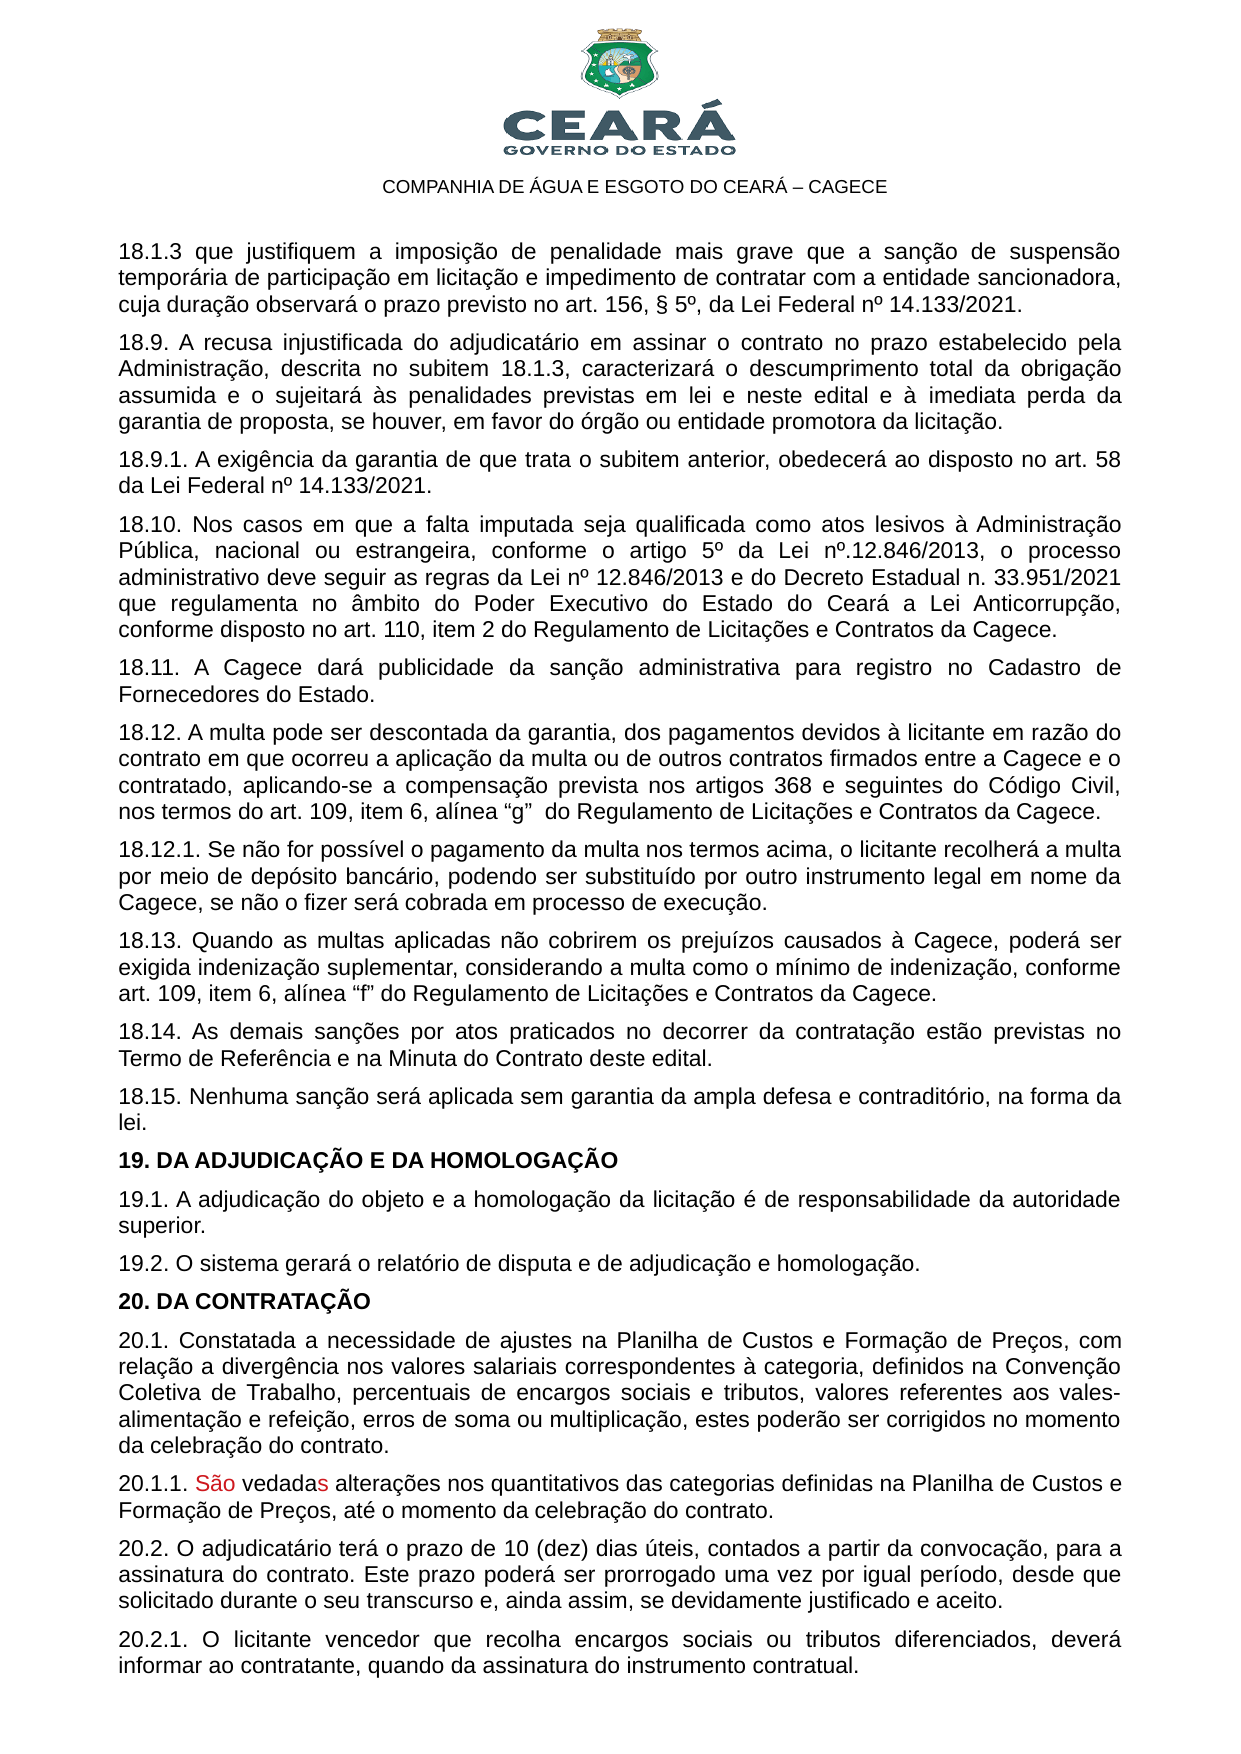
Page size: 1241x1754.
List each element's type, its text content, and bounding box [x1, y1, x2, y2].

subtitle 19. DA ADJUDICAÇÃO E DA HOMOLOGAÇÃO [118, 1147, 1122, 1174]
text 18.1.3 que justifiquem a imposição de penalidade mais grave que a sanção de suspensão temporária de participação em licitação e impedimento de contratar com a entidade sancionadora, cuja duração observará o prazo previsto no art. 156, § 5º, da Lei Federal nº 14.133/2021. [118, 238, 1122, 317]
text 20.1.1. São vedadas alterações nos quantitativos das categorias definidas na Planilha de Custos e Formação de Preços, até o momento da celebração do contrato. [118, 1470, 1122, 1523]
text 19.1. A adjudicação do objeto e a homologação da licitação é de responsabilidade da autoridade superior. [118, 1186, 1122, 1238]
text 18.12. A multa pode ser descontada da garantia, dos pagamentos devidos à licitante em razão do contrato em que ocorreu a aplicação da multa ou de outros contratos firmados entre a Cagece e o contratado, aplicando-se a compensação prevista nos artigos 368 e seguintes do Código Civil, nos termos do art. 109, item 6, alínea “g” do Regulamento de Licitações e Contratos da Cagece. [118, 719, 1122, 824]
text 18.11. A Cagece dará publicidade da sanção administrativa para registro no Cadastro de Fornecedores do Estado. [118, 654, 1122, 707]
text 18.15. Nenhuma sanção será aplicada sem garantia da ampla defesa e contraditório, na forma da lei. [118, 1083, 1122, 1135]
picture [482, 24, 758, 159]
text 18.9. A recusa injustificada do adjudicatário em assinar o contrato no prazo estabelecido pela Administração, descrita no subitem 18.1.3, caracterizará o descumprimento total da obrigação assumida e o sujeitará às penalidades previstas em lei e neste edital e à imediata perda da garantia de proposta, se houver, em favor do órgão ou entidade promotora da licitação. [118, 329, 1122, 434]
text 18.9.1. A exigência da garantia de que trata o subitem anterior, obedecerá ao disposto no art. 58 da Lei Federal nº 14.133/2021. [118, 446, 1122, 499]
text 18.13. Quando as multas aplicadas não cobrirem os prejuízos causados à Cagece, poderá ser exigida indenização suplementar, considerando a multa como o mínimo de indenização, conforme art. 109, item 6, alínea “f” do Regulamento de Licitações e Contratos da Cagece. [118, 927, 1122, 1006]
text 18.12.1. Se não for possível o pagamento da multa nos termos acima, o licitante recolherá a multa por meio de depósito bancário, podendo ser substituído por outro instrumento legal em nome da Cagece, se não o fizer será cobrada em processo de execução. [118, 836, 1122, 915]
text 20.2. O adjudicatário terá o prazo de 10 (dez) dias úteis, contados a partir da convocação, para a assinatura do contrato. Este prazo poderá ser prorrogado uma vez por igual período, desde que solicitado durante o seu transcurso e, ainda assim, se devidamente justificado e aceito. [118, 1535, 1122, 1614]
text 18.10. Nos casos em que a falta imputada seja qualificada como atos lesivos à Administração Pública, nacional ou estrangeira, conforme o artigo 5º da Lei nº.12.846/2013, o processo administrativo deve seguir as regras da Lei nº 12.846/2013 e do Decreto Estadual n. 33.951/2021 que regulamenta no âmbito do Poder Executivo do Estado do Ceará a Lei Anticorrupção, conforme disposto no art. 110, item 2 do Regulamento de Licitações e Contratos da Cagece. [118, 511, 1122, 642]
text 19.2. O sistema gerará o relatório de disputa e de adjudicação e homologação. [118, 1250, 1122, 1276]
text 20.1. Constatada a necessidade de ajustes na Planilha de Custos e Formação de Preços, com relação a divergência nos valores salariais correspondentes à categoria, definidos na Convenção Coletiva de Trabalho, percentuais de encargos sociais e tributos, valores referentes aos vales-alimentação e refeição, erros de soma ou multiplicação, estes poderão ser corrigidos no momento da celebração do contrato. [118, 1327, 1122, 1458]
subtitle 20. DA CONTRATAÇÃO [118, 1288, 1122, 1315]
text 18.14. As demais sanções por atos praticados no decorrer da contratação estão previstas no Termo de Referência e na Minuta do Contrato deste edital. [118, 1018, 1122, 1071]
text 20.2.1. O licitante vencedor que recolha encargos sociais ou tributos diferenciados, deverá informar ao contratante, quando da assinatura do instrumento contratual. [118, 1626, 1122, 1678]
